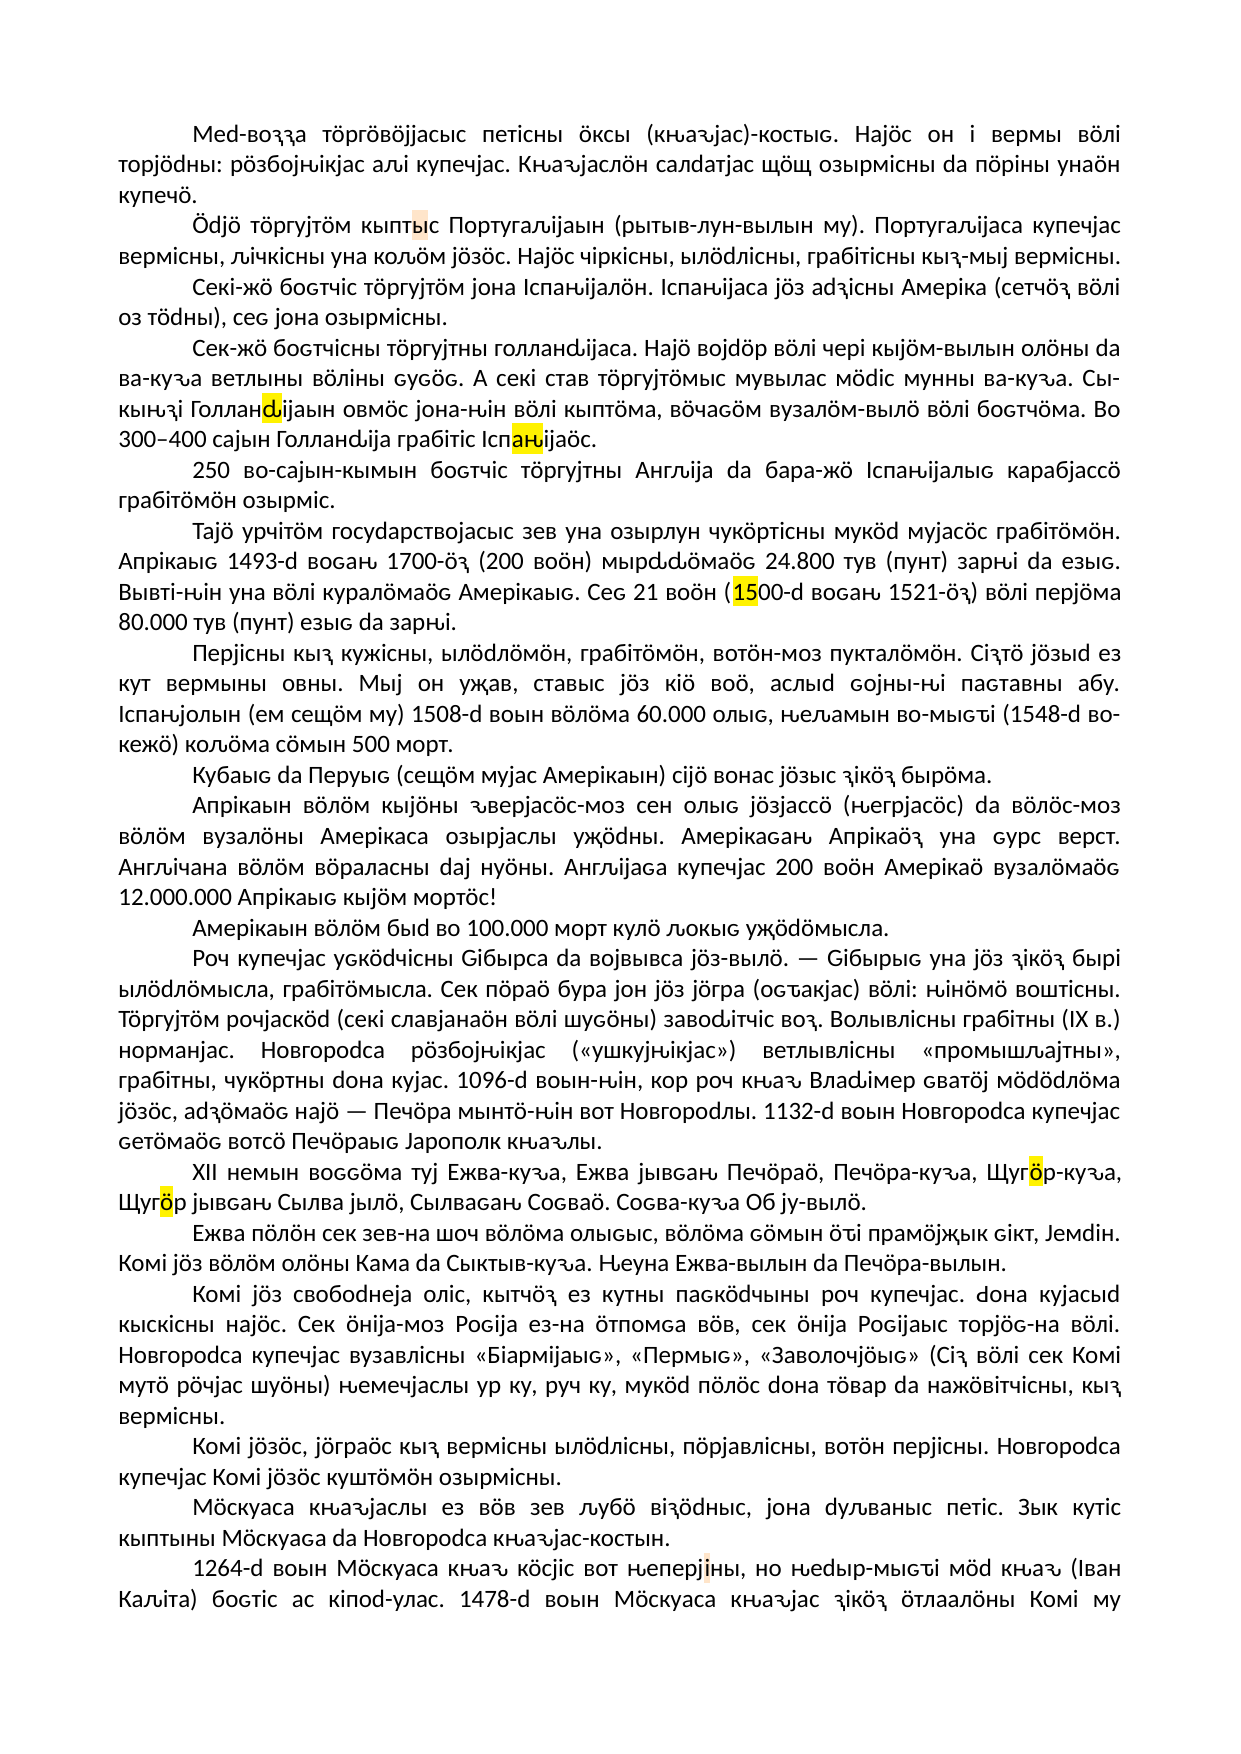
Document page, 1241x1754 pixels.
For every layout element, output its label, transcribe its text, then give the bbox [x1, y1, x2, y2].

text Меԁ-воԇԇа тӧргӧвӧјјасыс петісны ӧксы (кԋаԅјас)-костыԍ. Најӧс он і вермы вӧлі торјӧԁны: рӧзбојԋікјас аԉі купечјас. Кԋаԅјаслӧн салԁатјас щӧщ озырмісны ԁа пӧріны унаӧн купечӧ. [118, 118, 1122, 210]
text Ӧԁјӧ тӧргујтӧм кыптыс Португаԉіјаын (рытыв-лун-вылын му). Португаԉіјаса купечјас вермісны, ԉічкісны уна коԉӧм јӧзӧс. Најӧс чіркісны, ылӧԁлісны, грабітісны кыԇ-мыј вермісны. [118, 210, 1122, 271]
text Секі-жӧ боԍтчіс тӧргујтӧм јона Іспаԋіјалӧн. Іспаԋіјаса јӧз аԁԇісны Амеріка (сетчӧԇ вӧлі оз тӧԁны), сеԍ јона озырмісны. [118, 271, 1122, 332]
text Перјісны кыԇ кужісны, ылӧԁлӧмӧн, грабітӧмӧн, вотӧн-моз пукталӧмӧн. Сіԇтӧ јӧзыԁ ез кут вермыны овны. Мыј он уҗав, ставыс јӧз кіӧ воӧ, аслыԁ ԍојны-ԋі паԍтавны абу. Іспаԋјолын (ем сещӧм му) 1508-ԁ воын вӧлӧма 60.000 олыԍ, ԋеԉамын во-мыԍԏі (1548-ԁ во-кежӧ) коԉӧма сӧмын 500 морт. [118, 637, 1122, 759]
text Комі јӧз свобоԁнеја оліс, кытчӧԇ ез кутны паԍкӧԁчыны роч купечјас. Ԁона кујасыԁ кыскісны најӧс. Сек ӧніја-моз Роԍіја ез-на ӧтпомԍа вӧв, сек ӧніја Роԍіјаыс торјӧԍ-на вӧлі. Новгороԁса купечјас вузавлісны «Біарміјаыԍ», «Пермыԍ», «Заволочјӧыԍ» (Сіԇ вӧлі сек Комі мутӧ рӧчјас шуӧны) ԋемечјаслы ур ку, руч ку, мукӧԁ пӧлӧс ԁона тӧвар ԁа нажӧвітчісны, кыԇ вермісны. [118, 1278, 1122, 1431]
text Тајӧ урчітӧм госуԁарствојасыс зев уна озырлун чукӧртісны мукӧԁ мујасӧс грабітӧмӧн. Апрікаыԍ 1493-ԁ воԍаԋ 1700-ӧԇ (200 воӧн) мырԃԃӧмаӧԍ 24.800 тув (пунт) зарԋі ԁа езыԍ. Вывті-ԋін уна вӧлі куралӧмаӧԍ Амерікаыԍ. Сеԍ 21 воӧн (1500-ԁ воԍаԋ 1521-ӧԇ) вӧлі перјӧма 80.000 тув (пунт) езыԍ ԁа зарԋі. [118, 515, 1122, 637]
text 1264-ԁ воын Мӧскуаса кԋаԅ кӧсјіс вот ԋеперјіны, но ԋеԁыр-мыԍԏі мӧԁ кԋаԅ (Іван Каԉіта) боԍтіс ас кіпоԁ-улас. 1478-ԁ воын Мӧскуаса кԋаԅјас ԇікӧԇ ӧтлаалӧны Комі му [118, 1553, 1122, 1614]
text Мӧскуаса кԋаԅјаслы ез вӧв зев ԉубӧ віԇӧԁныс, јона ԁуԉваныс петіс. Зык кутіс кыптыны Мӧскуаԍа ԁа Новгороԁса кԋаԅјас-костын. [118, 1492, 1122, 1553]
text XII немын воԍԍӧма туј Ежва-куԅа, Ежва јывԍаԋ Печӧраӧ, Печӧра-куԅа, Щугӧр-куԅа, Щугӧр јывԍаԋ Сылва јылӧ, Сылваԍаԋ Соԍваӧ. Соԍва-куԅа Об ју-вылӧ. [118, 1156, 1122, 1217]
text Комі јӧзӧс, јӧграӧс кыԇ вермісны ылӧԁлісны, пӧрјавлісны, вотӧн перјісны. Новгороԁса купечјас Комі јӧзӧс куштӧмӧн озырмісны. [118, 1431, 1122, 1492]
text Амерікаын вӧлӧм быԁ во 100.000 морт кулӧ ԉокыԍ уҗӧԁӧмысла. [118, 912, 1122, 942]
text Апрікаын вӧлӧм кыјӧны ԅверјасӧс-моз сен олыԍ јӧзјассӧ (ԋегрјасӧс) ԁа вӧлӧс-моз вӧлӧм вузалӧны Амерікаса озырјаслы уҗӧԁны. Амерікаԍаԋ Апрікаӧԇ уна ԍурс верст. Ангԉічана вӧлӧм вӧраласны ԁај нуӧны. Ангԉіјаԍа купечјас 200 воӧн Амерікаӧ вузалӧмаӧԍ 12.000.000 Апрікаыԍ кыјӧм мортӧс! [118, 789, 1122, 912]
text Ежва пӧлӧн сек зев-на шоч вӧлӧма олыԍыс, вӧлӧма ԍӧмын ӧԏі прамӧјҗык ԍікт, Јемԁін. Комі јӧз вӧлӧм олӧны Кама ԁа Сыктыв-куԅа. Ԋеуна Ежва-вылын ԁа Печӧра-вылын. [118, 1217, 1122, 1278]
text Кубаыԍ ԁа Перуыԍ (сещӧм мујас Амерікаын) сіјӧ вонас јӧзыс ԇікӧԇ бырӧма. [118, 759, 1122, 789]
text 250 во-сајын-кымын боԍтчіс тӧргујтны Ангԉіја ԁа бара-жӧ Іспаԋіјалыԍ карабјассӧ грабітӧмӧн озырміс. [118, 454, 1122, 515]
text Сек-жӧ боԍтчісны тӧргујтны голланԃіјаса. Најӧ војԁӧр вӧлі чері кыјӧм-вылын олӧны ԁа ва-куԅа ветлыны вӧліны ԍуԍӧԍ. А секі став тӧргујтӧмыс мувылас мӧԁіс мунны ва-куԅа. Сы-кыԋԇі Голланԃіјаын овмӧс јона-ԋін вӧлі кыптӧма, вӧчаԍӧм вузалӧм-вылӧ вӧлі боԍтчӧма. Во 300–400 сајын Голланԃіја грабітіс Іспаԋіјаӧс. [118, 332, 1122, 454]
text Роч купечјас уԍкӧԁчісны Ԍібырса ԁа војвывса јӧз-вылӧ. — Ԍібырыԍ уна јӧз ԇікӧԇ бырі ылӧԁлӧмысла, грабітӧмысла. Сек пӧраӧ бура јон јӧз јӧгра (оԍԏакјас) вӧлі: ԋінӧмӧ воштісны. Тӧргујтӧм рочјаскӧԁ (секі славјанаӧн вӧлі шуԍӧны) завоԃітчіс воԇ. Волывлісны грабітны (IX в.) норманјас. Новгороԁса рӧзбојԋікјас («ушкујԋікјас») ветлывлісны «промышԉајтны», грабітны, чукӧртны ԁона кујас. 1096-ԁ воын-ԋін, кор роч кԋаԅ Влаԃімер ԍватӧј мӧԁӧԁлӧма јӧзӧс, аԁԇӧмаӧԍ најӧ — Печӧра мынтӧ-ԋін вот Новгороԁлы. 1132-ԁ воын Новгороԁса купечјас ԍетӧмаӧԍ вотсӧ Печӧраыԍ Јарополк кԋаԅлы. [118, 942, 1122, 1156]
